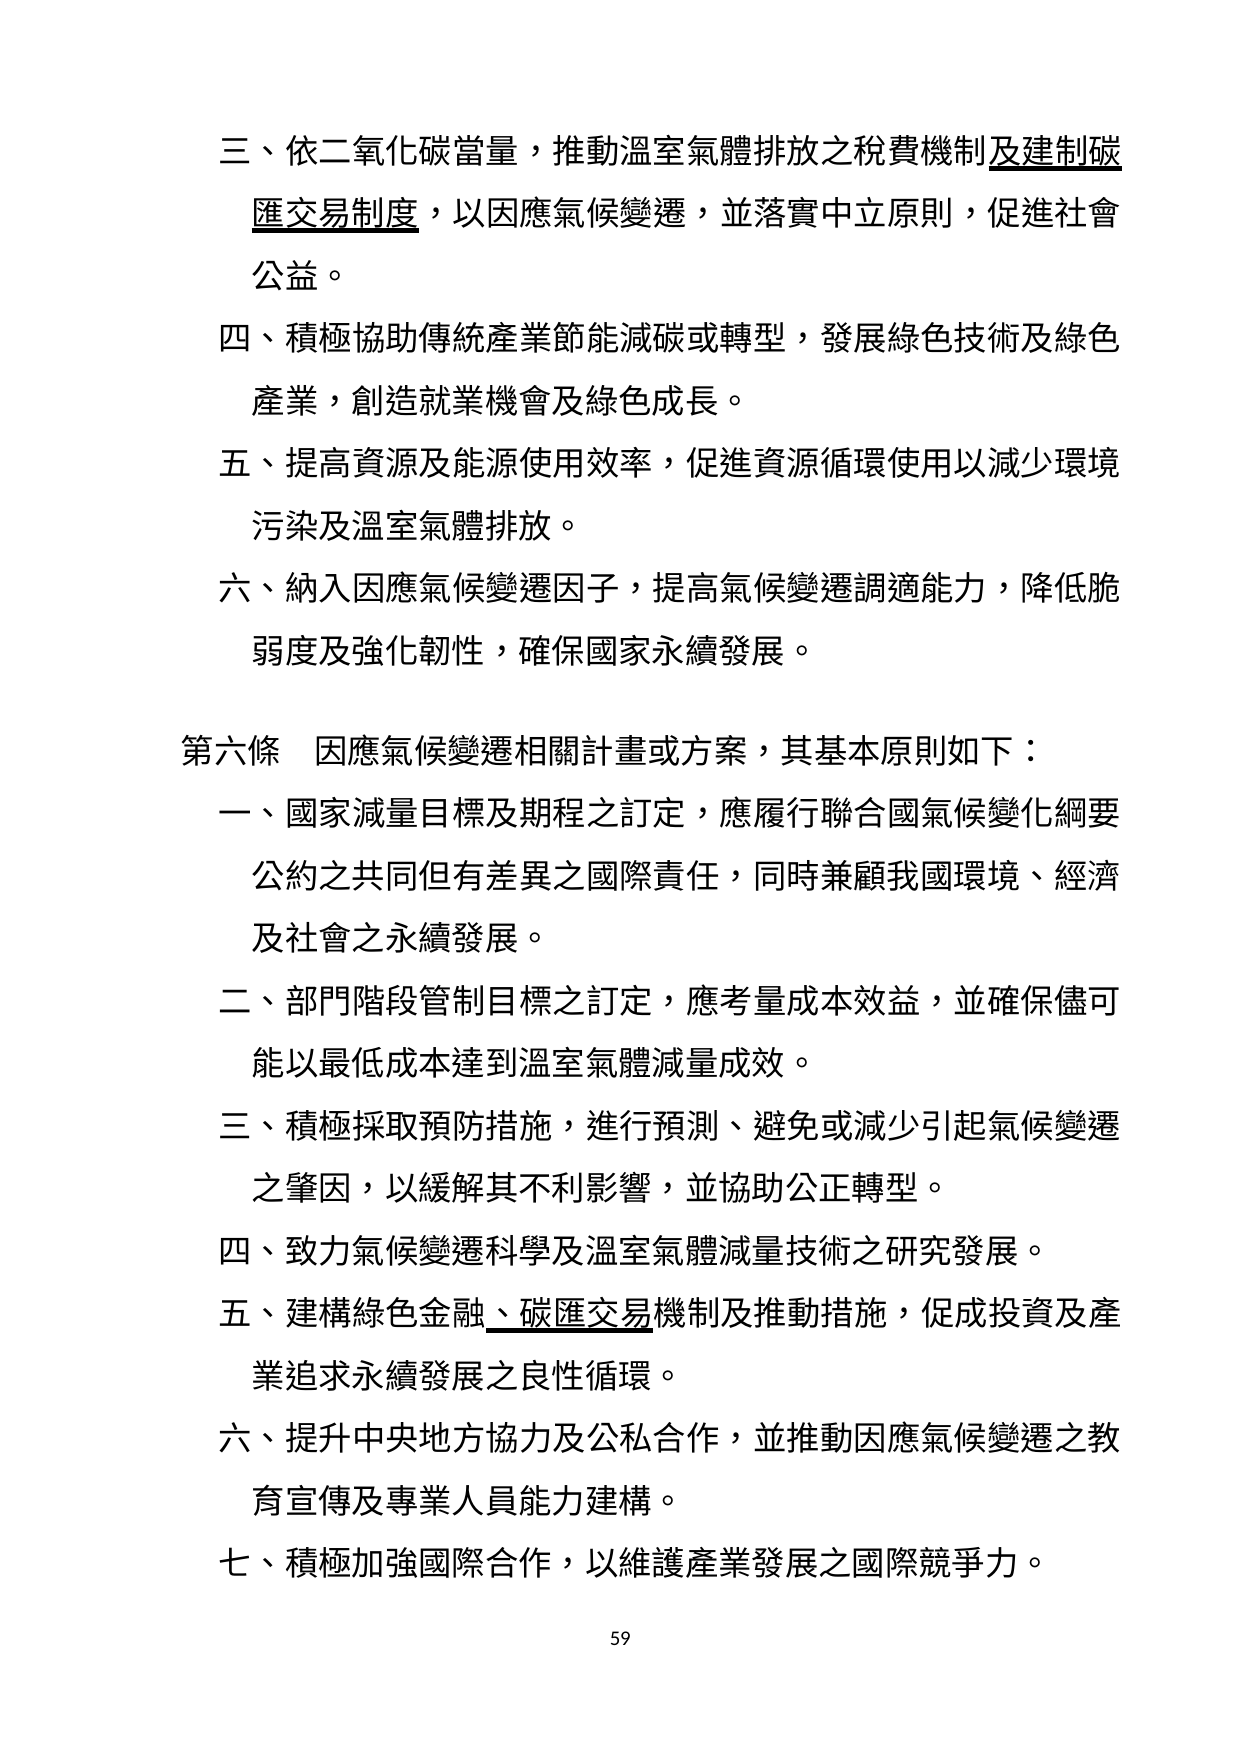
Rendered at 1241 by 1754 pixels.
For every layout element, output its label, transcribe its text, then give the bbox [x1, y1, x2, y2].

text 第六條 因應氣候變遷相關計畫或方案，其基本原則如下： [181, 707, 1122, 769]
text 三、積極採取預防措施，進行預測、避免或減少引起氣候變遷之肇因，以緩解其不利影響，並協助公正轉型。 [218, 1082, 1122, 1207]
text 七、積極加強國際合作，以維護產業發展之國際競爭力。 [218, 1519, 1122, 1582]
text 四、致力氣候變遷科學及溫室氣體減量技術之研究發展。 [218, 1207, 1122, 1269]
text 二、部門階段管制目標之訂定，應考量成本效益，並確保儘可能以最低成本達到溫室氣體減量成效。 [218, 957, 1122, 1082]
text 六、提升中央地方協力及公私合作，並推動因應氣候變遷之教育宣傳及專業人員能力建構。 [218, 1394, 1122, 1519]
text 三、依二氧化碳當量，推動溫室氣體排放之稅費機制及建制碳匯交易制度，以因應氣候變遷，並落實中立原則，促進社會公益。 [218, 107, 1122, 294]
text 四、積極協助傳統產業節能減碳或轉型，發展綠色技術及綠色產業，創造就業機會及綠色成長。 [218, 294, 1122, 419]
text 五、建構綠色金融、碳匯交易機制及推動措施，促成投資及產業追求永續發展之良性循環。 [218, 1269, 1122, 1394]
text 一、國家減量目標及期程之訂定，應履行聯合國氣候變化綱要公約之共同但有差異之國際責任，同時兼顧我國環境、經濟及社會之永續發展。 [218, 769, 1122, 957]
text 六、納入因應氣候變遷因子，提高氣候變遷調適能力，降低脆弱度及強化韌性，確保國家永續發展。 [218, 544, 1122, 669]
text 五、提高資源及能源使用效率，促進資源循環使用以減少環境污染及溫室氣體排放。 [218, 419, 1122, 544]
